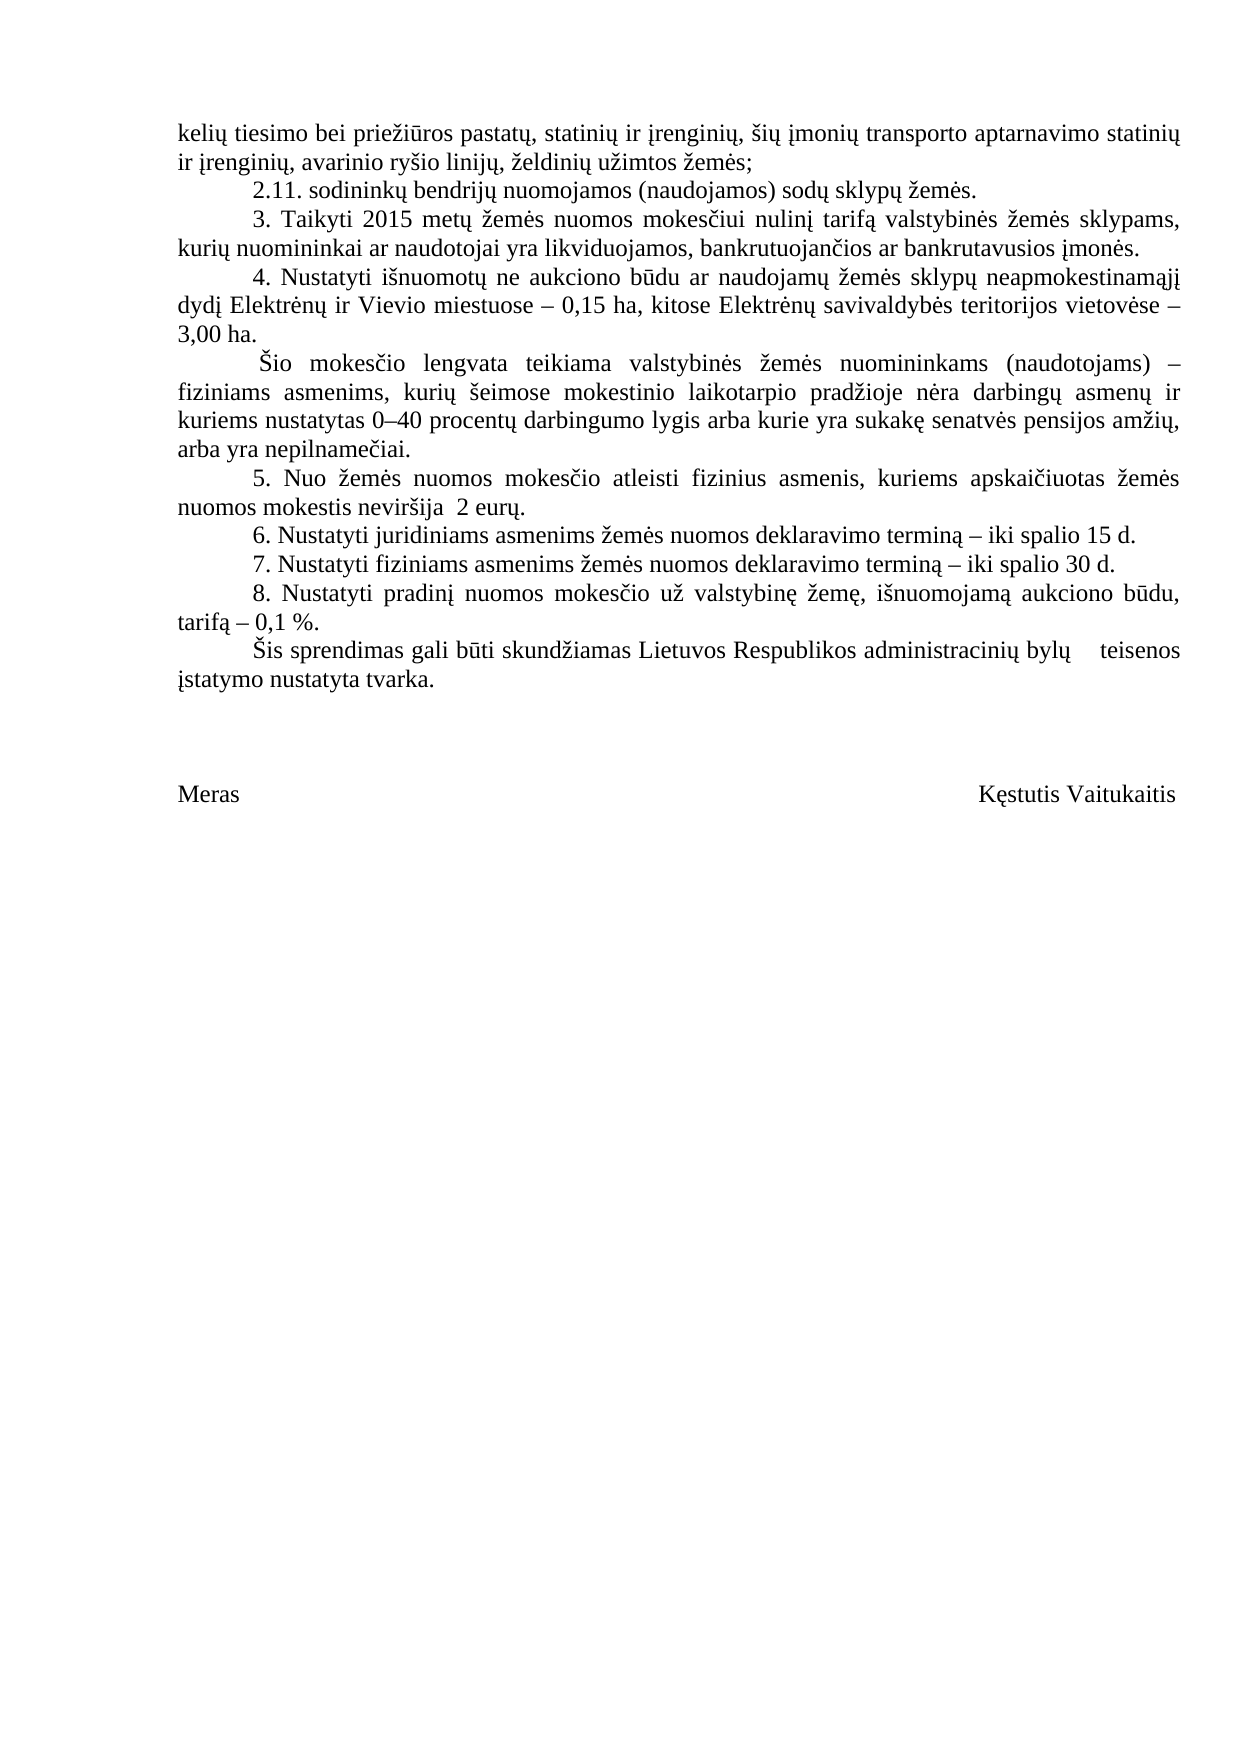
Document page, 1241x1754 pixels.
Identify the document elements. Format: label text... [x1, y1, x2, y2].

text Šio mokesčio lengvata teikiama valstybinės žemės nuomininkams (naudotojams) – fiziniams asmenims, kurių šeimose mokestinio laikotarpio pradžioje nėra darbingų asmenų ir kuriems nustatytas 0–40 procentų darbingumo lygis arba kurie yra sukakę senatvės pensijos amžių, arba yra nepilnamečiai. [177, 348, 1181, 463]
text 5. Nuo žemės nuomos mokesčio atleisti fizinius asmenis, kuriems apskaičiuotas žemės nuomos mokestis neviršija 2 eurų. [177, 463, 1181, 521]
text 4. Nustatyti išnuomotų ne aukciono būdu ar naudojamų žemės sklypų neapmokestinamąjį dydį Elektrėnų ir Vievio miestuose – 0,15 ha, kitose Elektrėnų savivaldybės teritorijos vietovėse – 3,00 ha. [177, 262, 1181, 348]
text kelių tiesimo bei priežiūros pastatų, statinių ir įrenginių, šių įmonių transporto aptarnavimo statinių ir įrenginių, avarinio ryšio linijų, želdinių užimtos žemės; [177, 118, 1181, 176]
text 2.11. sodininkų bendrijų nuomojamos (naudojamos) sodų sklypų žemės. [177, 176, 1181, 204]
text 7. Nustatyti fiziniams asmenims žemės nuomos deklaravimo terminą – iki spalio 30 d. [177, 549, 1181, 578]
text 3. Taikyti 2015 metų žemės nuomos mokesčiui nulinį tarifą valstybinės žemės sklypams, kurių nuomininkai ar naudotojai yra likviduojamos, bankrutuojančios ar bankrutavusios įmonės. [177, 204, 1181, 262]
text Meras Kęstutis Vaitukaitis [121, 779, 1181, 808]
text 8. Nustatyti pradinį nuomos mokesčio už valstybinę žemę, išnuomojamą aukciono būdu, tarifą – 0,1 %. [177, 578, 1181, 636]
text Šis sprendimas gali būti skundžiamas Lietuvos Respublikos administracinių bylų teisenos įstatymo nustatyta tvarka. [177, 636, 1181, 693]
text 6. Nustatyti juridiniams asmenims žemės nuomos deklaravimo terminą – iki spalio 15 d. [177, 521, 1181, 549]
